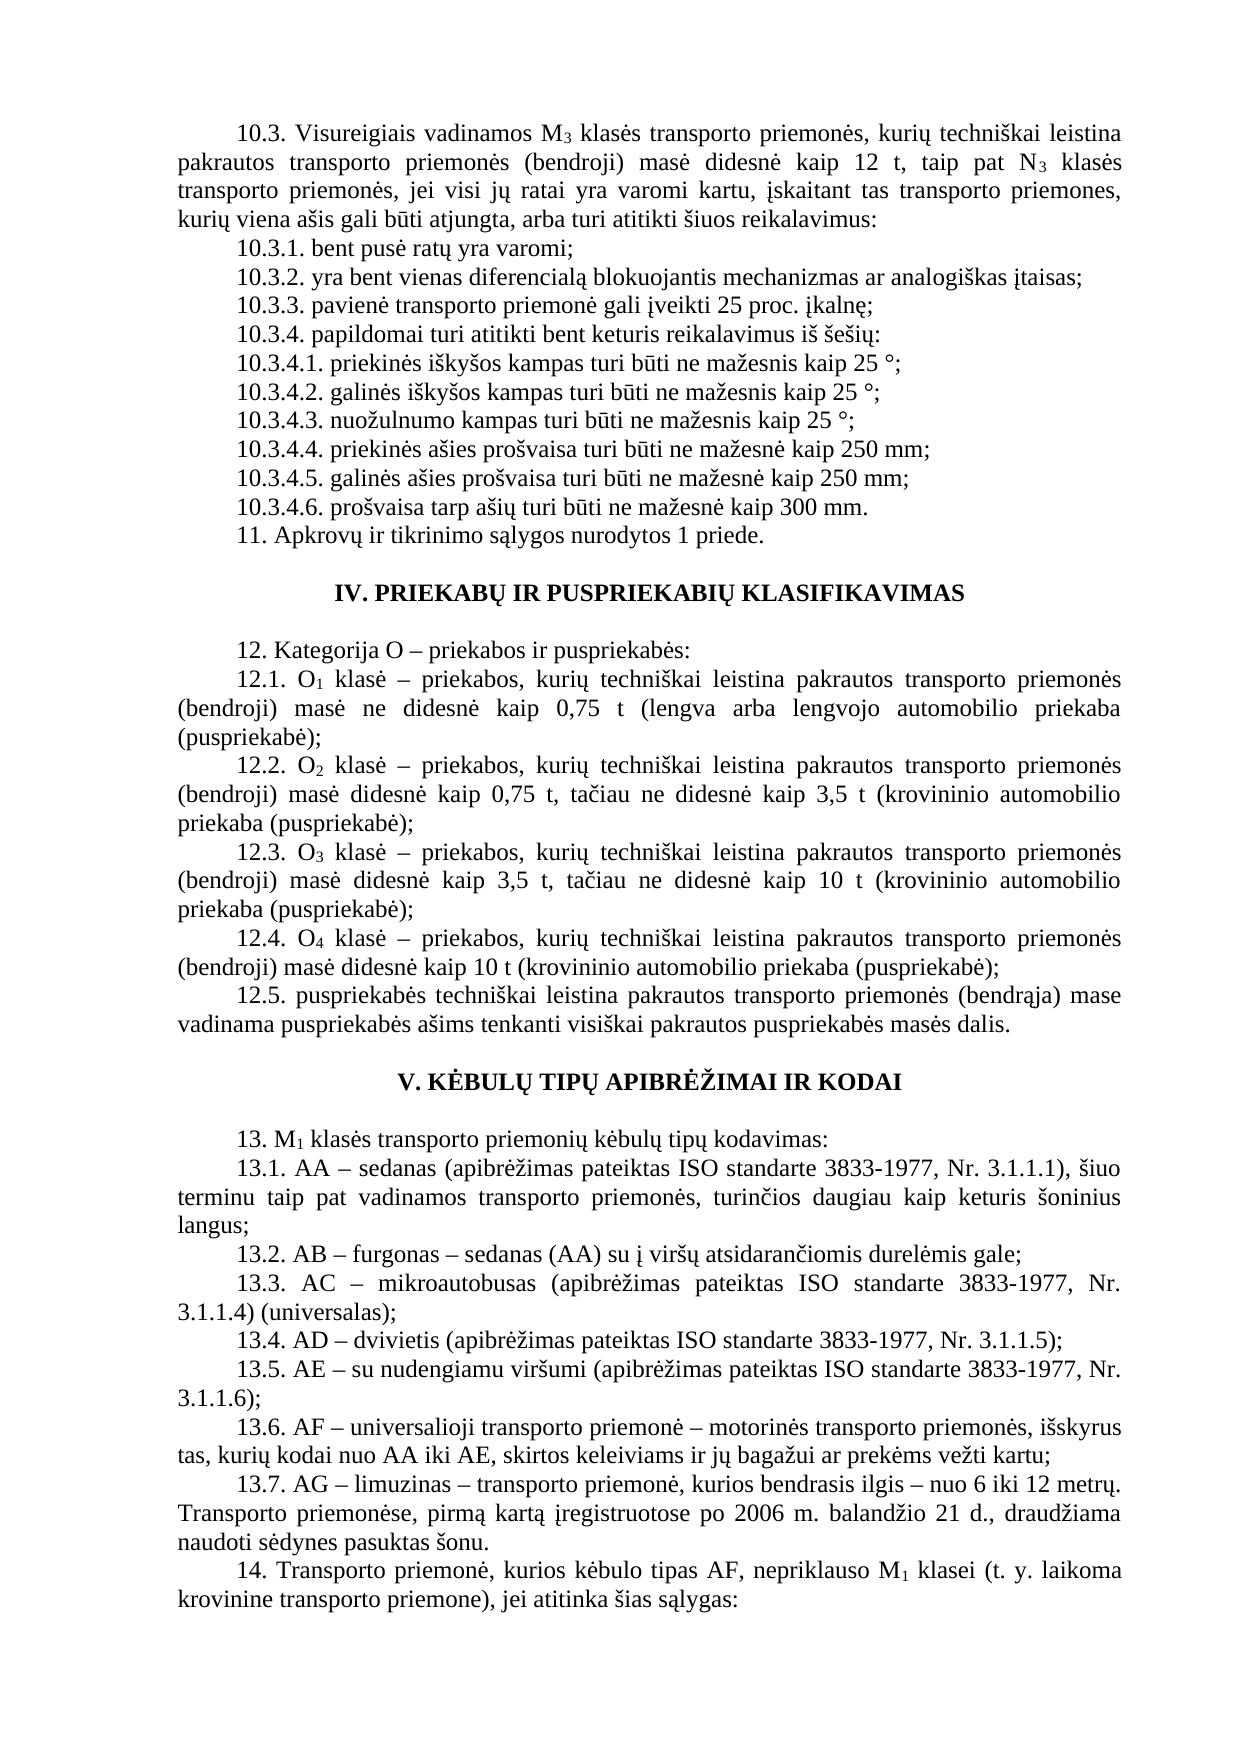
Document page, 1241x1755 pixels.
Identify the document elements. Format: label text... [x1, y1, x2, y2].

text 10.3.3. pavienė transporto priemonė gali įveikti 25 proc. įkalnę; [177, 291, 1122, 319]
text 12. Kategorija O – priekabos ir puspriekabės: [177, 636, 1122, 664]
text 10.3.4.3. nuožulnumo kampas turi būti ne mažesnis kaip 25 °; [177, 406, 1122, 434]
text 12.1. O1 klasė – priekabos, kurių techniškai leistina pakrautos transporto priemonės (bendroji) masė ne didesnė kaip 0,75 t (lengva arba lengvojo automobilio priekaba (puspriekabė); [177, 664, 1122, 751]
text 10.3.2. yra bent vienas diferencialą blokuojantis mechanizmas ar analogiškas įtaisas; [177, 262, 1122, 291]
text 12.3. O3 klasė – priekabos, kurių techniškai leistina pakrautos transporto priemonės (bendroji) masė didesnė kaip 3,5 t, tačiau ne didesnė kaip 10 t (krovininio automobilio priekaba (puspriekabė); [177, 837, 1122, 923]
text 11. Apkrovų ir tikrinimo sąlygos nurodytos 1 priede. [177, 521, 1122, 549]
text 10.3.4.6. prošvaisa tarp ašių turi būti ne mažesnė kaip 300 mm. [177, 492, 1122, 521]
text IV. PRIEKABŲ IR PUSPRIEKABIŲ KLASIFIKAVIMAS [177, 578, 1122, 607]
text 10.3. Visureigiais vadinamos M3 klasės transporto priemonės, kurių techniškai leistina pakrautos transporto priemonės (bendroji) masė didesnė kaip 12 t, taip pat N3 klasės transporto priemonės, jei visi jų ratai yra varomi kartu, įskaitant tas transporto priemones, kurių viena ašis gali būti atjungta, arba turi atitikti šiuos reikalavimus: [177, 118, 1122, 233]
text 13.4. AD – dvivietis (apibrėžimas pateiktas ISO standarte 3833-1977, Nr. 3.1.1.5); [177, 1326, 1122, 1354]
text 10.3.1. bent pusė ratų yra varomi; [177, 233, 1122, 262]
text 10.3.4. papildomai turi atitikti bent keturis reikalavimus iš šešių: [177, 319, 1122, 348]
text 10.3.4.2. galinės iškyšos kampas turi būti ne mažesnis kaip 25 °; [177, 377, 1122, 406]
text 12.2. O2 klasė – priekabos, kurių techniškai leistina pakrautos transporto priemonės (bendroji) masė didesnė kaip 0,75 t, tačiau ne didesnė kaip 3,5 t (krovininio automobilio priekaba (puspriekabė); [177, 751, 1122, 837]
text 13.2. AB – furgonas – sedanas (AA) su į viršų atsidarančiomis durelėmis gale; [177, 1239, 1122, 1268]
text 13.1. AA – sedanas (apibrėžimas pateiktas ISO standarte 3833-1977, Nr. 3.1.1.1), šiuo terminu taip pat vadinamos transporto priemonės, turinčios daugiau kaip keturis šoninius langus; [177, 1153, 1122, 1239]
text 13.7. AG – limuzinas – transporto priemonė, kurios bendrasis ilgis – nuo 6 iki 12 metrų. Transporto priemonėse, pirmą kartą įregistruotose po 2006 m. balandžio 21 d., draudžiama naudoti sėdynes pasuktas šonu. [177, 1469, 1122, 1556]
text 13.5. AE – su nudengiamu viršumi (apibrėžimas pateiktas ISO standarte 3833-1977, Nr. 3.1.1.6); [177, 1354, 1122, 1412]
text 12.4. O4 klasė – priekabos, kurių techniškai leistina pakrautos transporto priemonės (bendroji) masė didesnė kaip 10 t (krovininio automobilio priekaba (puspriekabė); [177, 923, 1122, 981]
text 10.3.4.5. galinės ašies prošvaisa turi būti ne mažesnė kaip 250 mm; [177, 463, 1122, 492]
text 10.3.4.4. priekinės ašies prošvaisa turi būti ne mažesnė kaip 250 mm; [177, 434, 1122, 463]
text 13. M1 klasės transporto priemonių kėbulų tipų kodavimas: [177, 1124, 1122, 1153]
text 10.3.4.1. priekinės iškyšos kampas turi būti ne mažesnis kaip 25 °; [177, 348, 1122, 377]
text 14. Transporto priemonė, kurios kėbulo tipas AF, nepriklauso M1 klasei (t. y. laikoma krovinine transporto priemone), jei atitinka šias sąlygas: [177, 1556, 1122, 1613]
text 13.3. AC – mikroautobusas (apibrėžimas pateiktas ISO standarte 3833-1977, Nr. 3.1.1.4) (universalas); [177, 1268, 1122, 1326]
text 12.5. puspriekabės techniškai leistina pakrautos transporto priemonės (bendrąja) mase vadinama puspriekabės ašims tenkanti visiškai pakrautos puspriekabės masės dalis. [177, 981, 1122, 1038]
text 13.6. AF – universalioji transporto priemonė – motorinės transporto priemonės, išskyrus tas, kurių kodai nuo AA iki AE, skirtos keleiviams ir jų bagažui ar prekėms vežti kartu; [177, 1412, 1122, 1469]
text V. KĖBULŲ TIPŲ APIBRĖŽIMAI IR KODAI [177, 1067, 1122, 1096]
